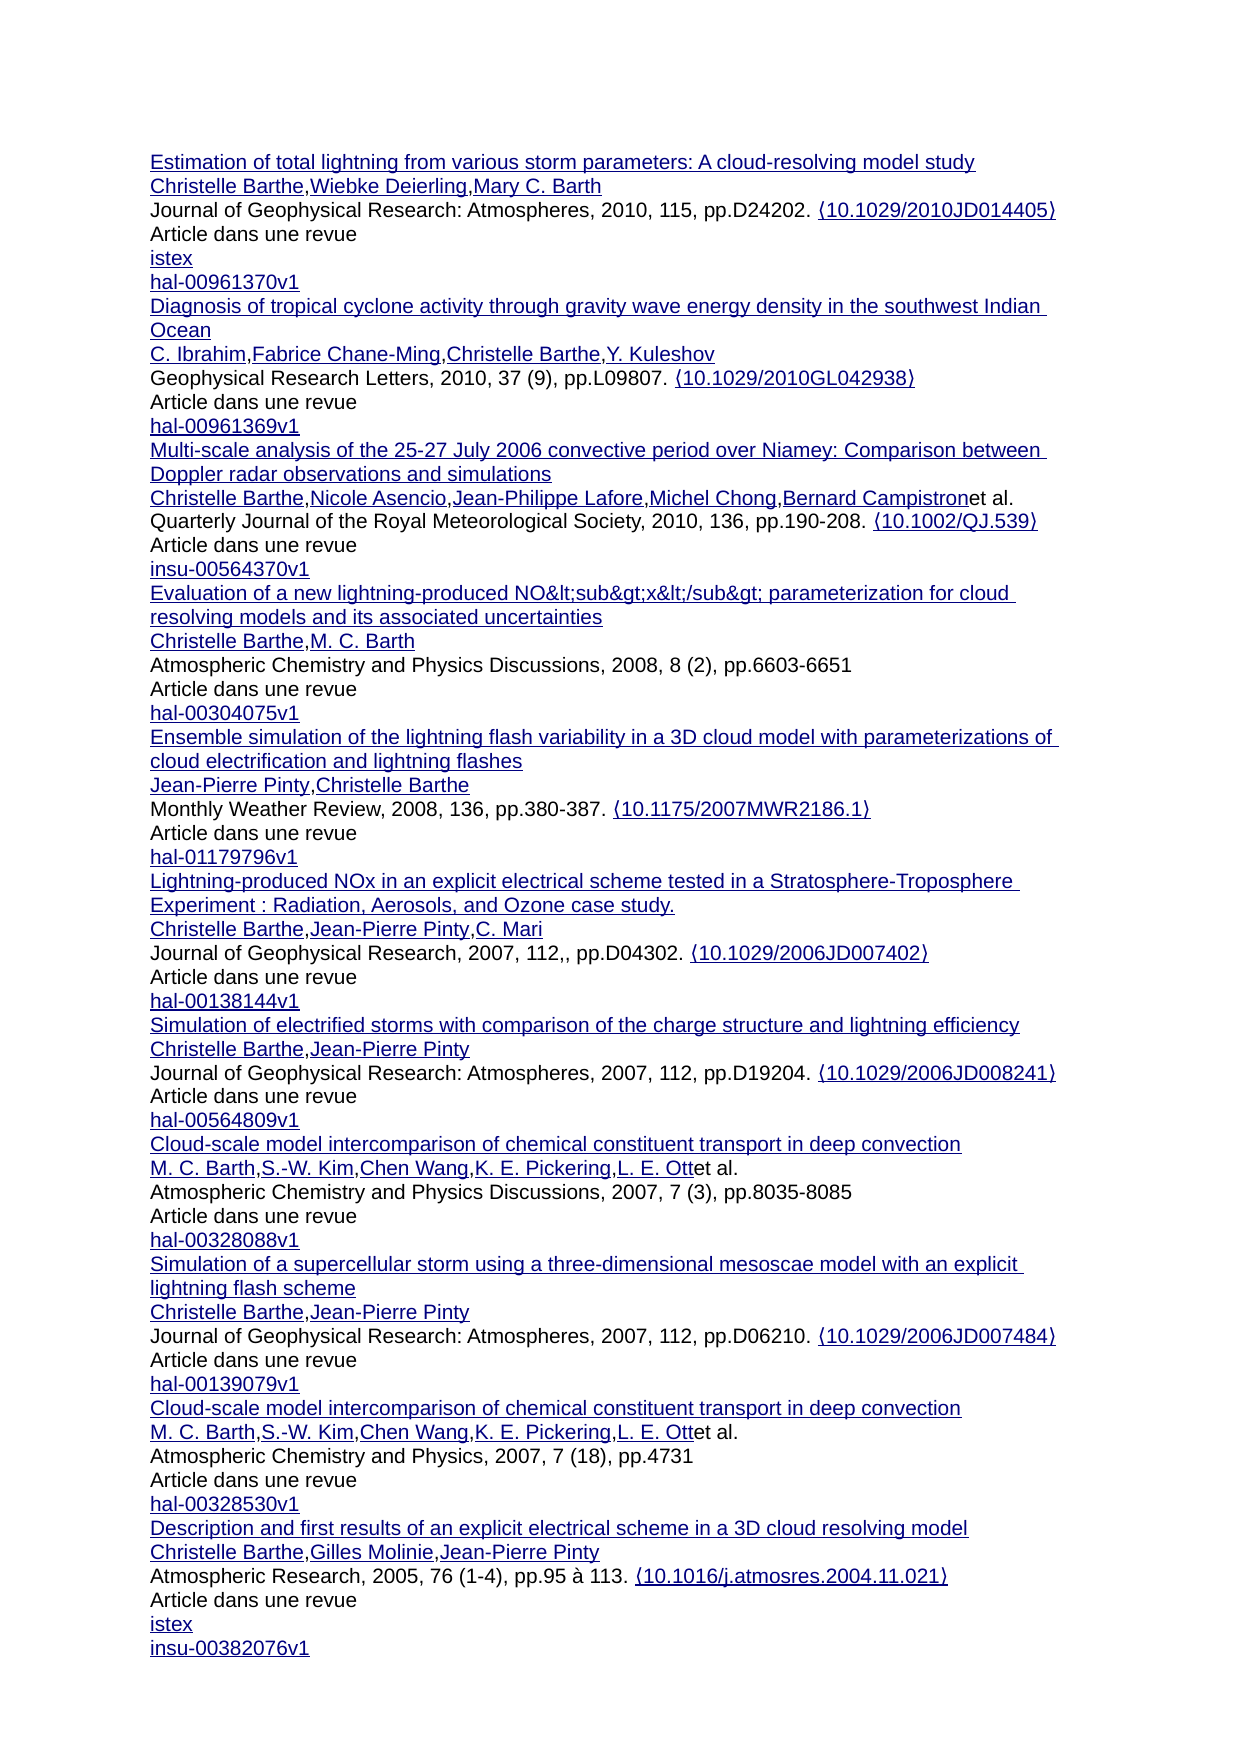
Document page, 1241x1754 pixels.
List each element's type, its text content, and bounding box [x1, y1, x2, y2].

table_cell Simulation of electrified storms with comparison of the charge structure and lightning efficiency Christelle Barthe,Jean-Pierre Pinty Journal of Geophysical Research: Atmospheres, 2007, 112, pp.D19204. ⟨10.1029/2006JD008241⟩ Article dans une revue hal-00564809v1 [150, 1013, 1090, 1132]
table_cell Diagnosis of tropical cyclone activity through gravity wave energy density in the southwest Indian Ocean C. Ibrahim,Fabrice Chane-Ming,Christelle Barthe,Y. Kuleshov Geophysical Research Letters, 2010, 37 (9), pp.L09807. ⟨10.1029/2010GL042938⟩ Article dans une revue hal-00961369v1 [150, 294, 1090, 437]
table_cell Estimation of total lightning from various storm parameters: A cloud-resolving model study Christelle Barthe,Wiebke Deierling,Mary C. Barth Journal of Geophysical Research: Atmospheres, 2010, 115, pp.D24202. ⟨10.1029/2010JD014405⟩ Article dans une revue istex hal-00961370v1 [150, 150, 1090, 294]
table_cell Multi-scale analysis of the 25-27 July 2006 convective period over Niamey: Comparison between Doppler radar observations and simulations Christelle Barthe,Nicole Asencio,Jean-Philippe Lafore,Michel Chong,Bernard Campistronet al. Quarterly Journal of the Royal Meteorological Society, 2010, 136, pp.190-208. ⟨10.1002/QJ.539⟩ Article dans une revue insu-00564370v1 [150, 438, 1090, 581]
table_cell Ensemble simulation of the lightning flash variability in a 3D cloud model with parameterizations of cloud electrification and lightning flashes Jean-Pierre Pinty,Christelle Barthe Monthly Weather Review, 2008, 136, pp.380-387. ⟨10.1175/2007MWR2186.1⟩ Article dans une revue hal-01179796v1 [150, 725, 1090, 869]
table_cell Simulation of a supercellular storm using a three-dimensional mesoscae model with an explicit lightning flash scheme Christelle Barthe,Jean-Pierre Pinty Journal of Geophysical Research: Atmospheres, 2007, 112, pp.D06210. ⟨10.1029/2006JD007484⟩ Article dans une revue hal-00139079v1 [150, 1252, 1090, 1396]
table_cell Cloud-scale model intercomparison of chemical constituent transport in deep convection M. C. Barth,S.-W. Kim,Chen Wang,K. E. Pickering,L. E. Ottet al. Atmospheric Chemistry and Physics, 2007, 7 (18), pp.4731 Article dans une revue hal-00328530v1 [150, 1396, 1090, 1516]
table_cell Cloud-scale model intercomparison of chemical constituent transport in deep convection M. C. Barth,S.-W. Kim,Chen Wang,K. E. Pickering,L. E. Ottet al. Atmospheric Chemistry and Physics Discussions, 2007, 7 (3), pp.8035-8085 Article dans une revue hal-00328088v1 [150, 1132, 1090, 1252]
table_cell Lightning-produced NOx in an explicit electrical scheme tested in a Stratosphere-Troposphere Experiment : Radiation, Aerosols, and Ozone case study. Christelle Barthe,Jean-Pierre Pinty,C. Mari Journal of Geophysical Research, 2007, 112,, pp.D04302. ⟨10.1029/2006JD007402⟩ Article dans une revue hal-00138144v1 [150, 869, 1090, 1012]
table_cell Evaluation of a new lightning-produced NO&lt;sub&gt;x&lt;/sub&gt; parameterization for cloud resolving models and its associated uncertainties Christelle Barthe,M. C. Barth Atmospheric Chemistry and Physics Discussions, 2008, 8 (2), pp.6603-6651 Article dans une revue hal-00304075v1 [150, 581, 1090, 725]
table_cell Description and first results of an explicit electrical scheme in a 3D cloud resolving model Christelle Barthe,Gilles Molinie,Jean-Pierre Pinty Atmospheric Research, 2005, 76 (1-4), pp.95 à 113. ⟨10.1016/j.atmosres.2004.11.021⟩ Article dans une revue istex insu-00382076v1 [150, 1516, 1090, 1659]
